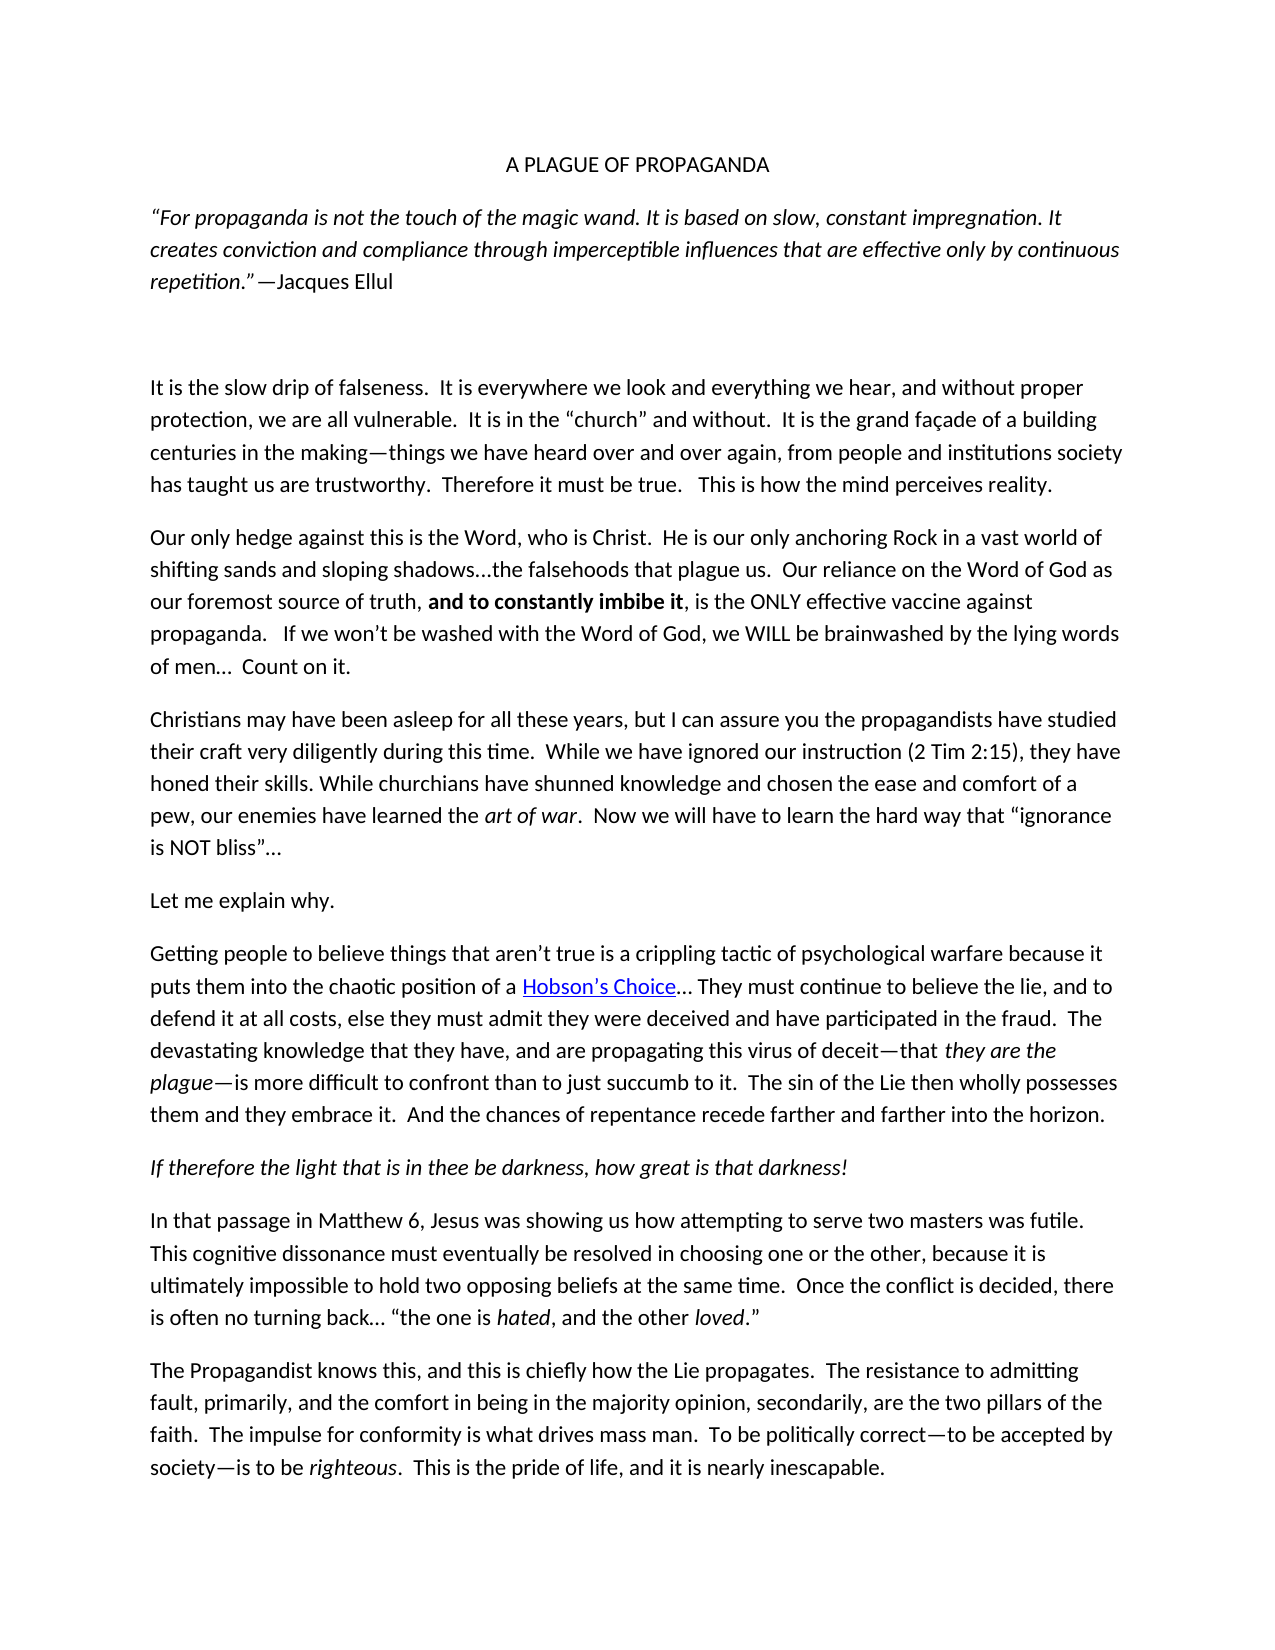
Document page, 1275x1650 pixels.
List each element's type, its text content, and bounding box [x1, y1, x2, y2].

text Let me explain why. [150, 887, 1125, 914]
text Our only hedge against this is the Word, who is Christ. He is our only anchoring Rock in a vast world of shifting sands and sloping shadows...the falsehoods that plague us. Our reliance on the Word of God as our foremost source of truth, and to constantly imbibe it, is the ONLY effective vaccine against propaganda. If we won’t be washed with the Word of God, we WILL be brainwashed by the lying words of men… Count on it. [150, 523, 1125, 680]
text If therefore the light that is in thee be darkness, how great is that darkness! [150, 1153, 1125, 1182]
text In that passage in Matthew 6, Jesus was showing us how attempting to serve two masters was futile. This cognitive dissonance must eventually be resolved in choosing one or the other, because it is ultimately impossible to hold two opposing beliefs at the same time. Once the conflict is decided, there is often no turning back… “the one is hated, and the other loved.” [150, 1207, 1125, 1331]
text The Propagandist knows this, and this is chiefly how the Lie propagates. The resistance to admitting fault, primarily, and the comfort in being in the majority opinion, secondarily, are the two pillars of the faith. The impulse for conformity is what drives mass man. To be politically correct—to be accepted by society—is to be righteous. This is the pride of life, and it is nearly inescapable. [150, 1356, 1125, 1481]
text Getting people to believe things that aren’t true is a crippling tactic of psychological warfare because it puts them into the chaotic position of a Hobson’s Choice… They must continue to believe the lie, and to defend it at all costs, else they must admit they were deceived and have participated in the fraud. The devastating knowledge that they have, and are propagating this virus of deceit—that they are the plague—is more difficult to confront than to just succumb to it. The sin of the Lie then wholly possesses them and they embrace it. And the chances of repentance recede farther and farther into the horizon. [150, 939, 1125, 1128]
text “For propaganda is not the touch of the magic wand. It is based on slow, constant impregnation. It creates conviction and compliance through imperceptible influences that are effective only by continuous repetition.”—Jacques Ellul [150, 203, 1125, 295]
text A PLAGUE OF PROPAGANDA [150, 150, 1125, 178]
text Christians may have been asleep for all these years, but I can assure you the propagandists have studied their craft very diligently during this time. While we have ignored our instruction (2 Tim 2:15), they have honed their skills. While churchians have shunned knowledge and chosen the ease and comfort of a pew, our enemies have learned the art of war. Now we will have to learn the hard way that “ignorance is NOT bliss”… [150, 705, 1125, 862]
text It is the slow drip of falseness. It is everywhere we look and everything we hear, and without proper protection, we are all vulnerable. It is in the “church” and without. It is the grand façade of a building centuries in the making—things we have heard over and over again, from people and institutions society has taught us are trustworthy. Therefore it must be true. This is how the mind perceives reality. [150, 373, 1125, 498]
